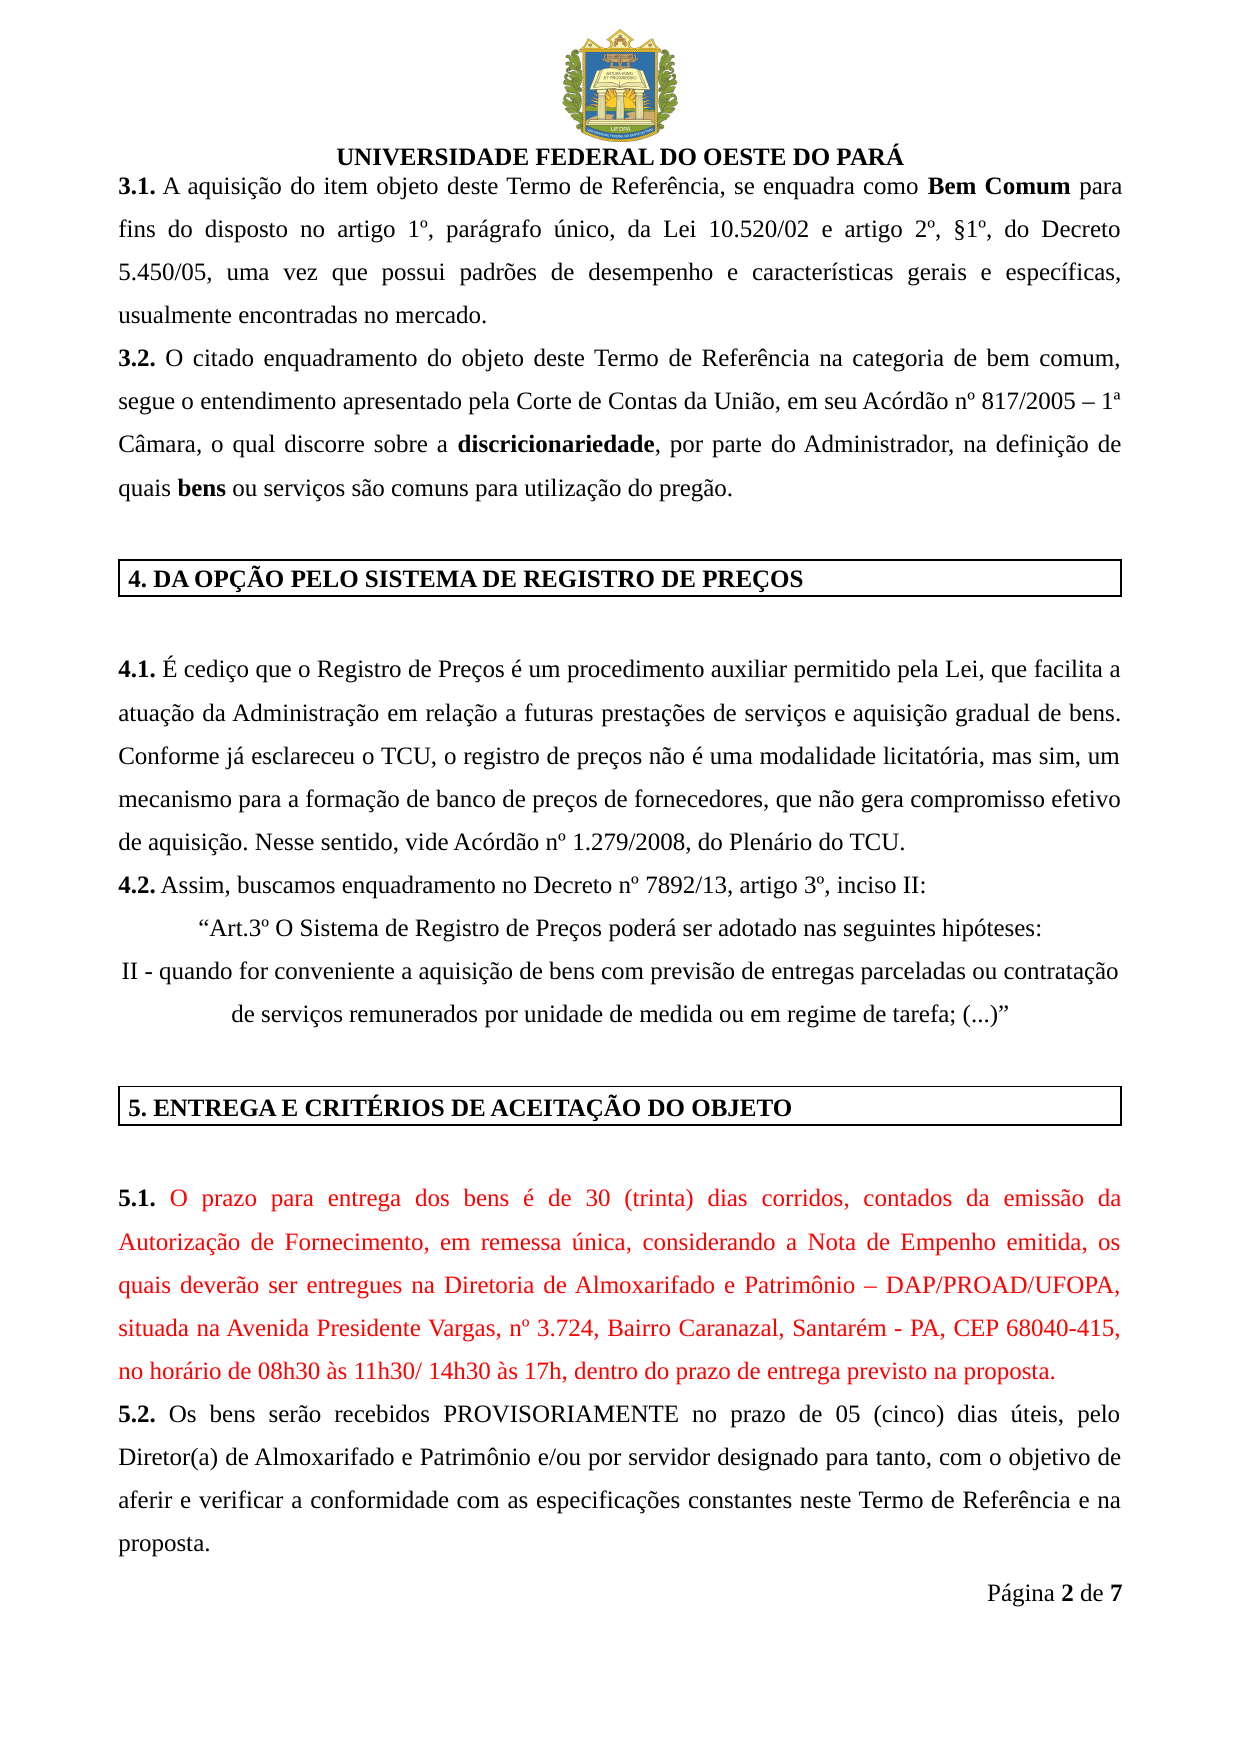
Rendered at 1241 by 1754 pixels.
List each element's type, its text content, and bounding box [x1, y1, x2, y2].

text 5.2. Os bens serão recebidos PROVISORIAMENTE no prazo de 05 (cinco) dias úteis, pelo Diretor(a) de Almoxarifado e Patrimônio e/ou por servidor designado para tanto, com o objetivo de aferir e verificar a conformidade com as especificações constantes neste Termo de Referência e na proposta. [118, 1399, 1122, 1557]
list “Art.3º O Sistema de Registro de Preços poderá ser adotado nas seguintes hipóteses: [118, 913, 1122, 942]
list II - quando for conveniente a aquisição de bens com previsão de entregas parceladas ou contratação de serviços remunerados por unidade de medida ou em regime de tarefa; (...)” [118, 956, 1122, 1028]
text 5. ENTREGA E CRITÉRIOS DE ACEITAÇÃO DO OBJETO [120, 1087, 1120, 1124]
list 4.2. Assim, buscamos enquadramento no Decreto nº 7892/13, artigo 3º, inciso II: [118, 870, 1122, 899]
list 3.1. A aquisição do item objeto deste Termo de Referência, se enquadra como Bem Comum para fins do disposto no artigo 1º, parágrafo único, da Lei 10.520/02 e artigo 2º, §1º, do Decreto 5.450/05, uma vez que possui padrões de desempenho e características gerais e específicas, usualmente encontradas no mercado. [118, 171, 1122, 329]
text 4. DA OPÇÃO PELO SISTEMA DE REGISTRO DE PREÇOS [120, 561, 1120, 595]
text 3.2. O citado enquadramento do objeto deste Termo de Referência na categoria de bem comum, segue o entendimento apresentado pela Corte de Contas da União, em seu Acórdão nº 817/2005 – 1ª Câmara, o qual discorre sobre a discricionariedade, por parte do Administrador, na definição de quais bens ou serviços são comuns para utilização do pregão. [118, 343, 1122, 501]
text 5.1. O prazo para entrega dos bens é de 30 (trinta) dias corridos, contados da emissão da Autorização de Fornecimento, em remessa única, considerando a Nota de Empenho emitida, os quais deverão ser entregues na Diretoria de Almoxarifado e Patrimônio – DAP/PROAD/UFOPA, situada na Avenida Presidente Vargas, nº 3.724, Bairro Caranazal, Santarém - PA, CEP 68040-415, no horário de 08h30 às 11h30/ 14h30 às 17h, dentro do prazo de entrega previsto na proposta. [118, 1183, 1122, 1385]
list 4.1. É cediço que o Registro de Preços é um procedimento auxiliar permitido pela Lei, que facilita a atuação da Administração em relação a futuras prestações de serviços e aquisição gradual de bens. Conforme já esclareceu o TCU, o registro de preços não é uma modalidade licitatória, mas sim, um mecanismo para a formação de banco de preços de fornecedores, que não gera compromisso efetivo de aquisição. Nesse sentido, vide Acórdão nº 1.279/2008, do Plenário do TCU. [118, 654, 1122, 856]
